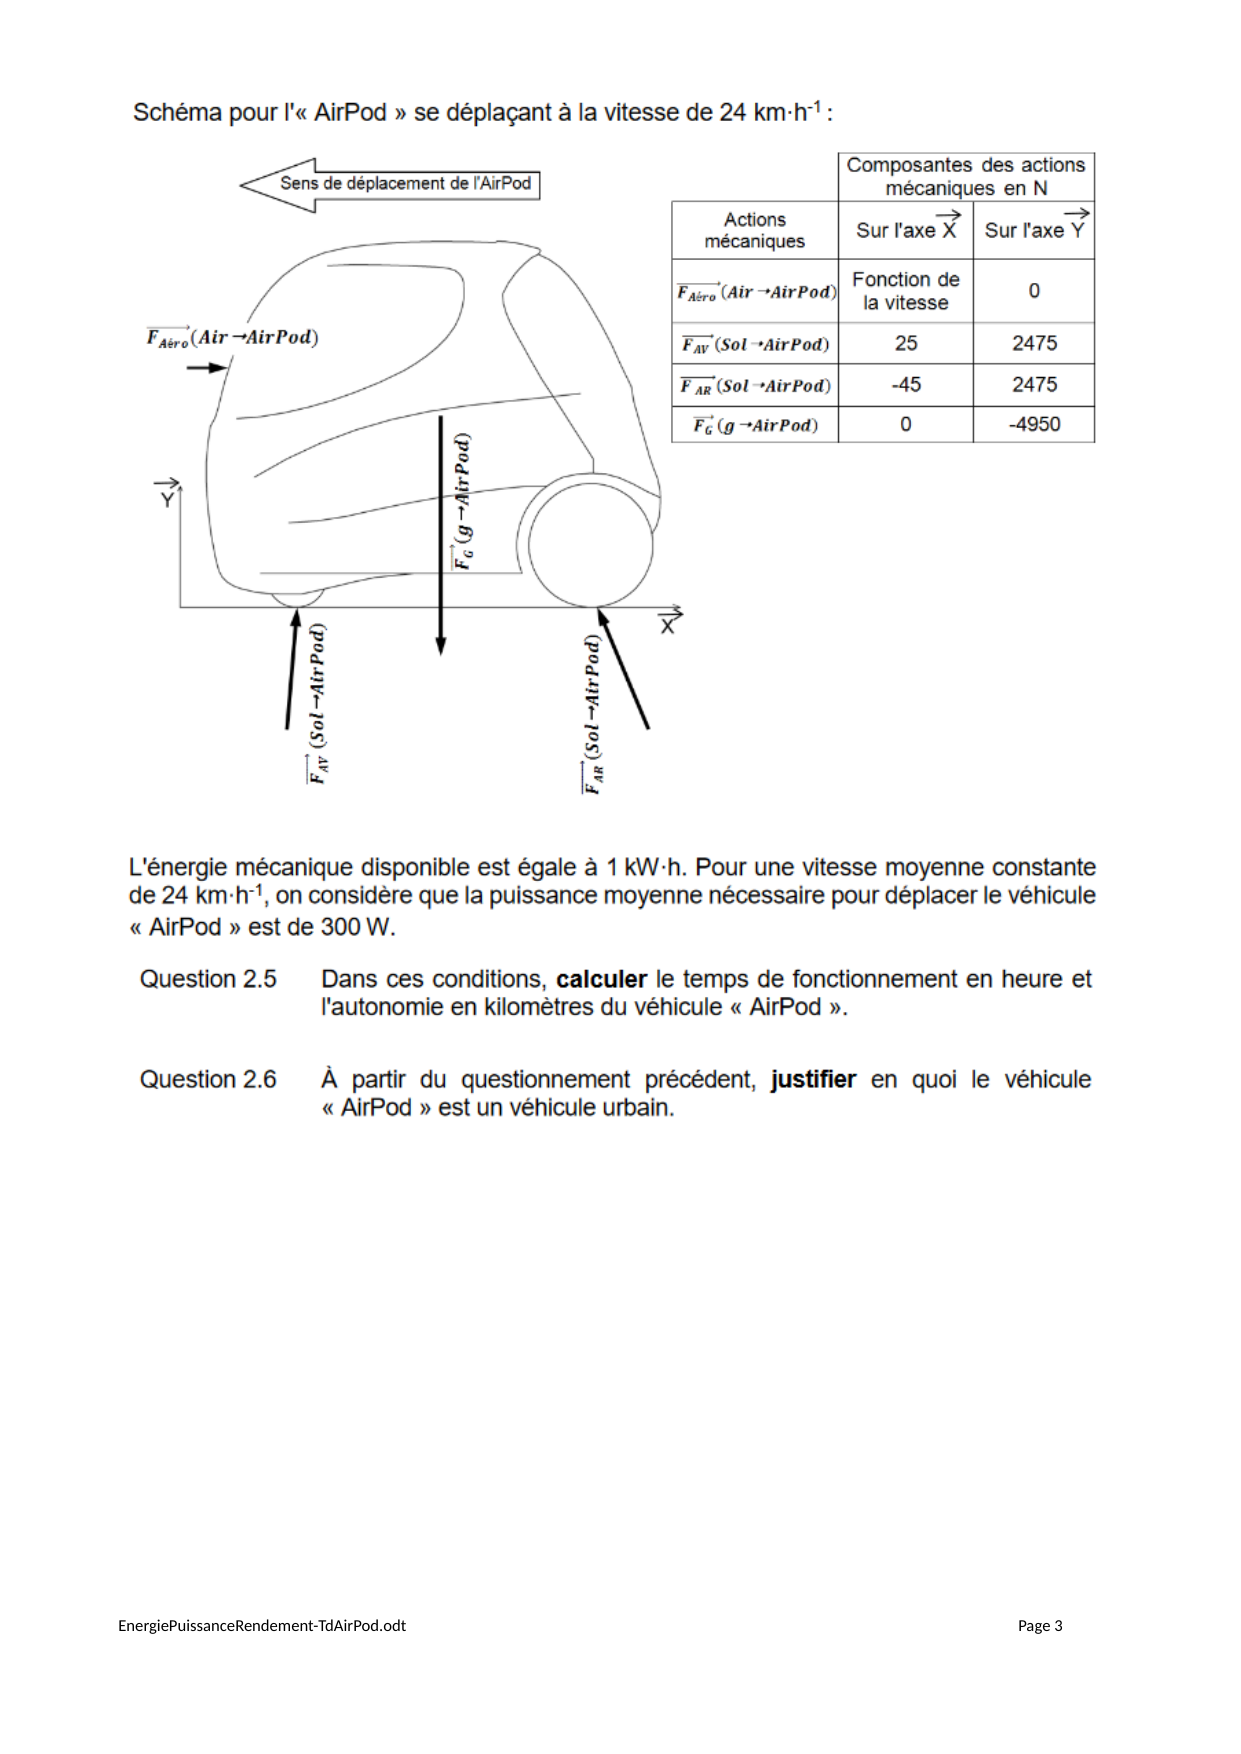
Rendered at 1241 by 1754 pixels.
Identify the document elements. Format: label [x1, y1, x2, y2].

picture [118, 92, 1123, 819]
picture [118, 844, 1123, 1163]
